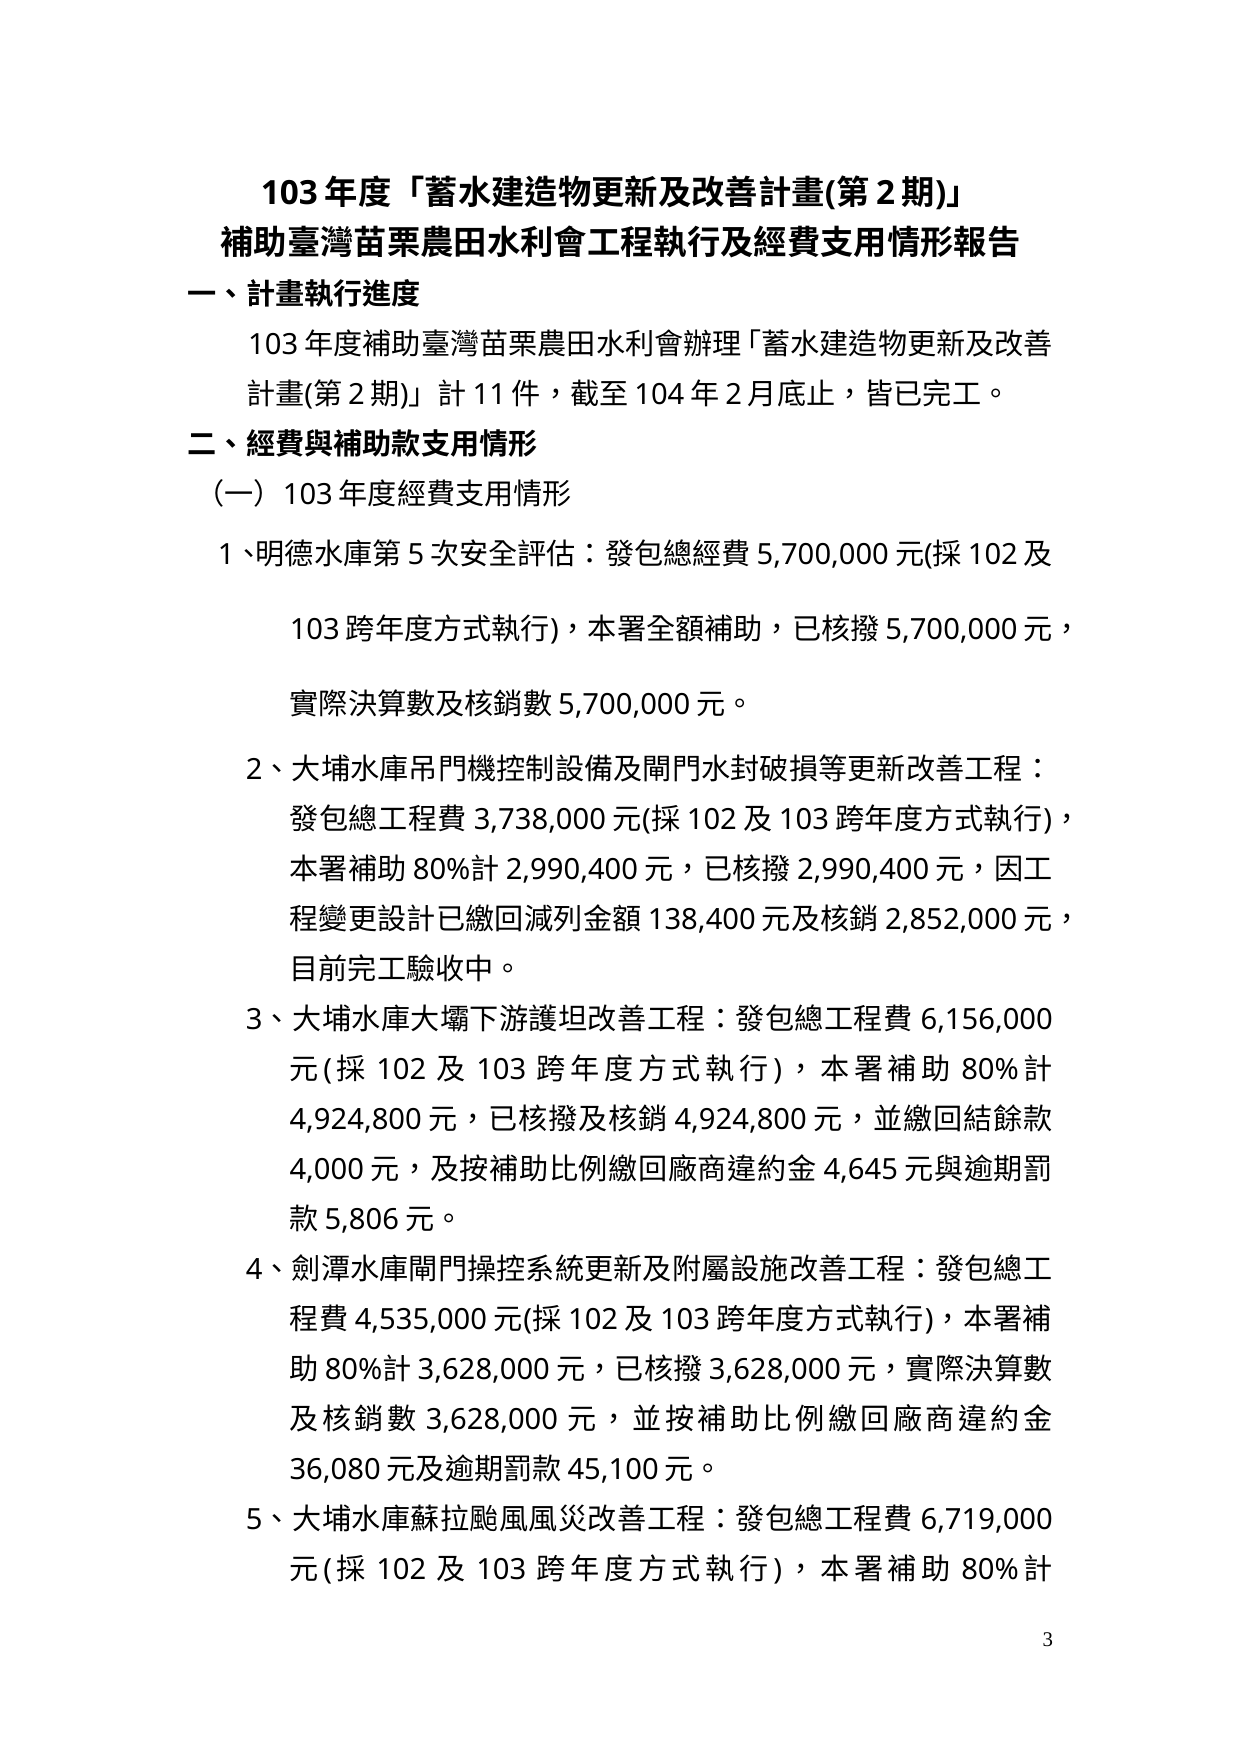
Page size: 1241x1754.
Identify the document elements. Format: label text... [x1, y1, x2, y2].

text 2、大埔水庫吊門機控制設備及閘門水封破損等更新改善工程：發包總工程費3,738,000元(採102及103跨年度方式執行)，本署補助80%計2,990,400元，已核撥2,990,400元，因工程變更設計已繳回減列金額138,400元及核銷2,852,000元，目前完工驗收中。 [246, 739, 1053, 989]
text 3、大埔水庫大壩下游護坦改善工程：發包總工程費6,156,000元(採102及103跨年度方式執行)，本署補助80%計4,924,800元，已核撥及核銷4,924,800元，並繳回結餘款4,000元，及按補助比例繳回廠商違約金4,645元與逾期罰款5,806元。 [246, 989, 1053, 1239]
text 103年度「蓄水建造物更新及改善計畫(第2期)」 [187, 164, 1053, 214]
text 5、大埔水庫蘇拉颱風風災改善工程：發包總工程費6,719,000元(採102及103跨年度方式執行)，本署補助80%計 [246, 1489, 1053, 1589]
text 二、經費與補助款支用情形 [187, 414, 1053, 464]
text 1、明德水庫第5次安全評估：發包總經費5,700,000元(採102及103跨年度方式執行)，本署全額補助，已核撥5,700,000元，實際決算數及核銷數5,700,000元。 [187, 514, 1053, 739]
text 103年度補助臺灣苗栗農田水利會辦理「蓄水建造物更新及改善計畫(第2期)」計11件，截至104年2月底止，皆已完工。 [187, 314, 1053, 414]
text 補助臺灣苗栗農田水利會工程執行及經費支用情形報告 [187, 214, 1053, 264]
text （一）103年度經費支用情形 [187, 464, 1053, 514]
text 4、劍潭水庫閘門操控系統更新及附屬設施改善工程：發包總工程費4,535,000元(採102及103跨年度方式執行)，本署補助80%計3,628,000元，已核撥3,628,000元，實際決算數及核銷數3,628,000元，並按補助比例繳回廠商違約金36,080元及逾期罰款45,100元。 [246, 1239, 1053, 1489]
text 一、計畫執行進度 [187, 264, 1053, 314]
